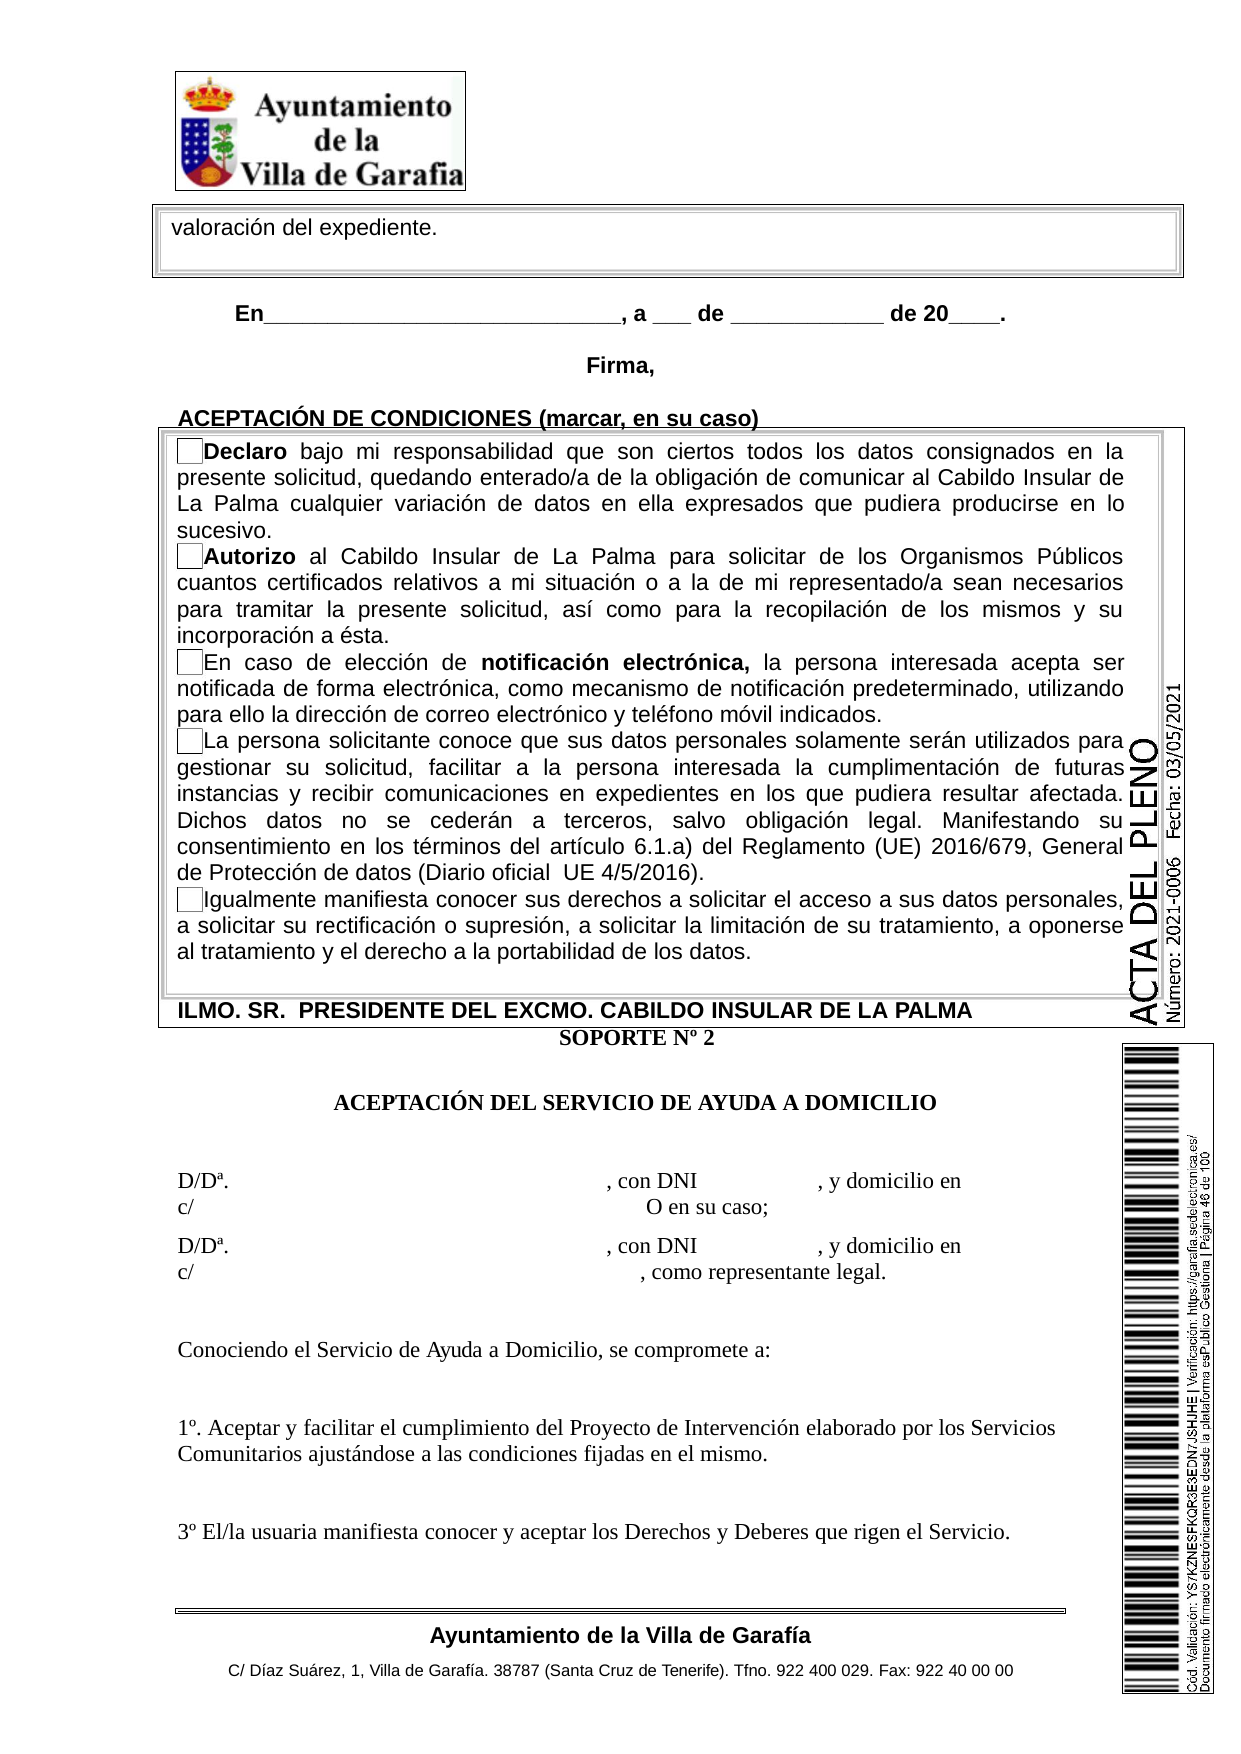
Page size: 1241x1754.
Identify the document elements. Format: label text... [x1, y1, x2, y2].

text al tratamiento y el derecho a la portabilidad de los datos. [177, 939, 1148, 965]
text gestionar su solicitud, facilitar a la persona interesada la cumplimentación de futuras [177, 755, 1149, 781]
text Comunitarios ajustándose a las condiciones fijadas en el mismo. [177, 1441, 792, 1466]
text cuantos certificados relativos a mi situación o a la de mi representado/a sean necesarios [177, 570, 1149, 596]
text La Palma cualquier variación de datos en ella expresados que pudiera producirse en lo [177, 491, 1149, 517]
text Ayuntamiento de la Villa de Garafía [429, 1623, 836, 1648]
text º El/la usuaria manifiesta conocer y aceptar los Derechos y Deberes que rigen el Servicio. [189, 1519, 1034, 1544]
text D/Dª. [177, 1233, 254, 1258]
text Firma, [586, 353, 1031, 379]
text , y domicilio en [817, 1168, 986, 1193]
text a solicitar su rectificación o supresión, a solicitar la limitación de su tratamiento, a oponerse [177, 913, 1148, 939]
text instancias y recibir comunicaciones en expedientes en los que pudiera resultar afectada. [177, 781, 1149, 807]
text incorporación a ésta. [177, 623, 1149, 649]
text En____________________________, a ___ de ____________ de 20____. [234, 301, 1031, 326]
picture [159, 428, 1184, 1027]
text , como representante legal. [640, 1259, 911, 1285]
text D/Dª. [177, 1168, 254, 1193]
text Conociendo el Servicio de Ayuda a Domicilio, se compromete a: [177, 1337, 795, 1362]
text Declaro bajo mi responsabilidad que son ciertos todos los datos consignados en la [203, 439, 1149, 464]
picture [176, 1609, 1065, 1613]
text 3 [177, 1519, 189, 1544]
text ILMO. SR. PRESIDENTE DEL EXCMO. CABILDO INSULAR DE LA PALMA [177, 998, 997, 1024]
text para tramitar la presente solicitud, así como para la recopilación de los mismos y su [177, 597, 1149, 622]
text Dichos datos no se cederán a terceros, salvo obligación legal. Manifestando su [177, 808, 1149, 833]
text notificada de forma electrónica, como mecanismo de notificación predeterminado, utilizando [177, 676, 1149, 701]
text , con DNI [606, 1168, 793, 1193]
text c/ [177, 1194, 254, 1219]
text C/ Díaz Suárez, 1, Villa de Garafía. 38787 (Santa Cruz de Tenerife). Tfno. 922 400 029. Fax: 922 40 00 00 [228, 1662, 1037, 1680]
text Igualmente manifiesta conocer sus derechos a solicitar el acceso a sus datos personales, [203, 887, 1148, 912]
text Autorizo al Cabildo Insular de La Palma para solicitar de los Organismos Públicos [203, 544, 1149, 570]
text de Protección de datos (Diario oficial UE 4/5/2016). [177, 860, 1149, 886]
text La persona solicitante conoce que sus datos personales solamente serán utilizados para [203, 728, 1149, 754]
picture [153, 205, 1183, 277]
text valoración del expediente. [171, 215, 462, 241]
text sucesivo. [177, 518, 1149, 543]
picture [1123, 1044, 1213, 1693]
text c/ [177, 1259, 254, 1285]
text ACEPTACIÓN DEL SERVICIO DE AYUDA A DOMICILIO [333, 1090, 959, 1115]
text , con DNI [606, 1233, 722, 1258]
picture [176, 72, 465, 190]
text consentimiento en los términos del artículo 6.1.a) del Reglamento (UE) 2016/679, General [177, 834, 1149, 859]
text ACEPTACIÓN DE CONDICIONES (marcar, en su caso) [177, 406, 786, 432]
text presente solicitud, quedando enterado/a de la obligación de comunicar al Cabildo Insular de [177, 465, 1149, 491]
text SOPORTE Nº 2 [559, 1025, 740, 1050]
text O en su caso; [646, 1194, 793, 1219]
text º. Aceptar y facilitar el cumplimiento del Proyecto de Intervención elaborado por los Servicios [189, 1415, 1077, 1440]
text En caso de elección de notificación electrónica, la persona interesada acepta ser [203, 649, 1149, 675]
text para ello la dirección de correo electrónico y teléfono móvil indicados. [177, 702, 1149, 728]
text , y domicilio en [817, 1233, 986, 1258]
text 1 [177, 1415, 189, 1440]
